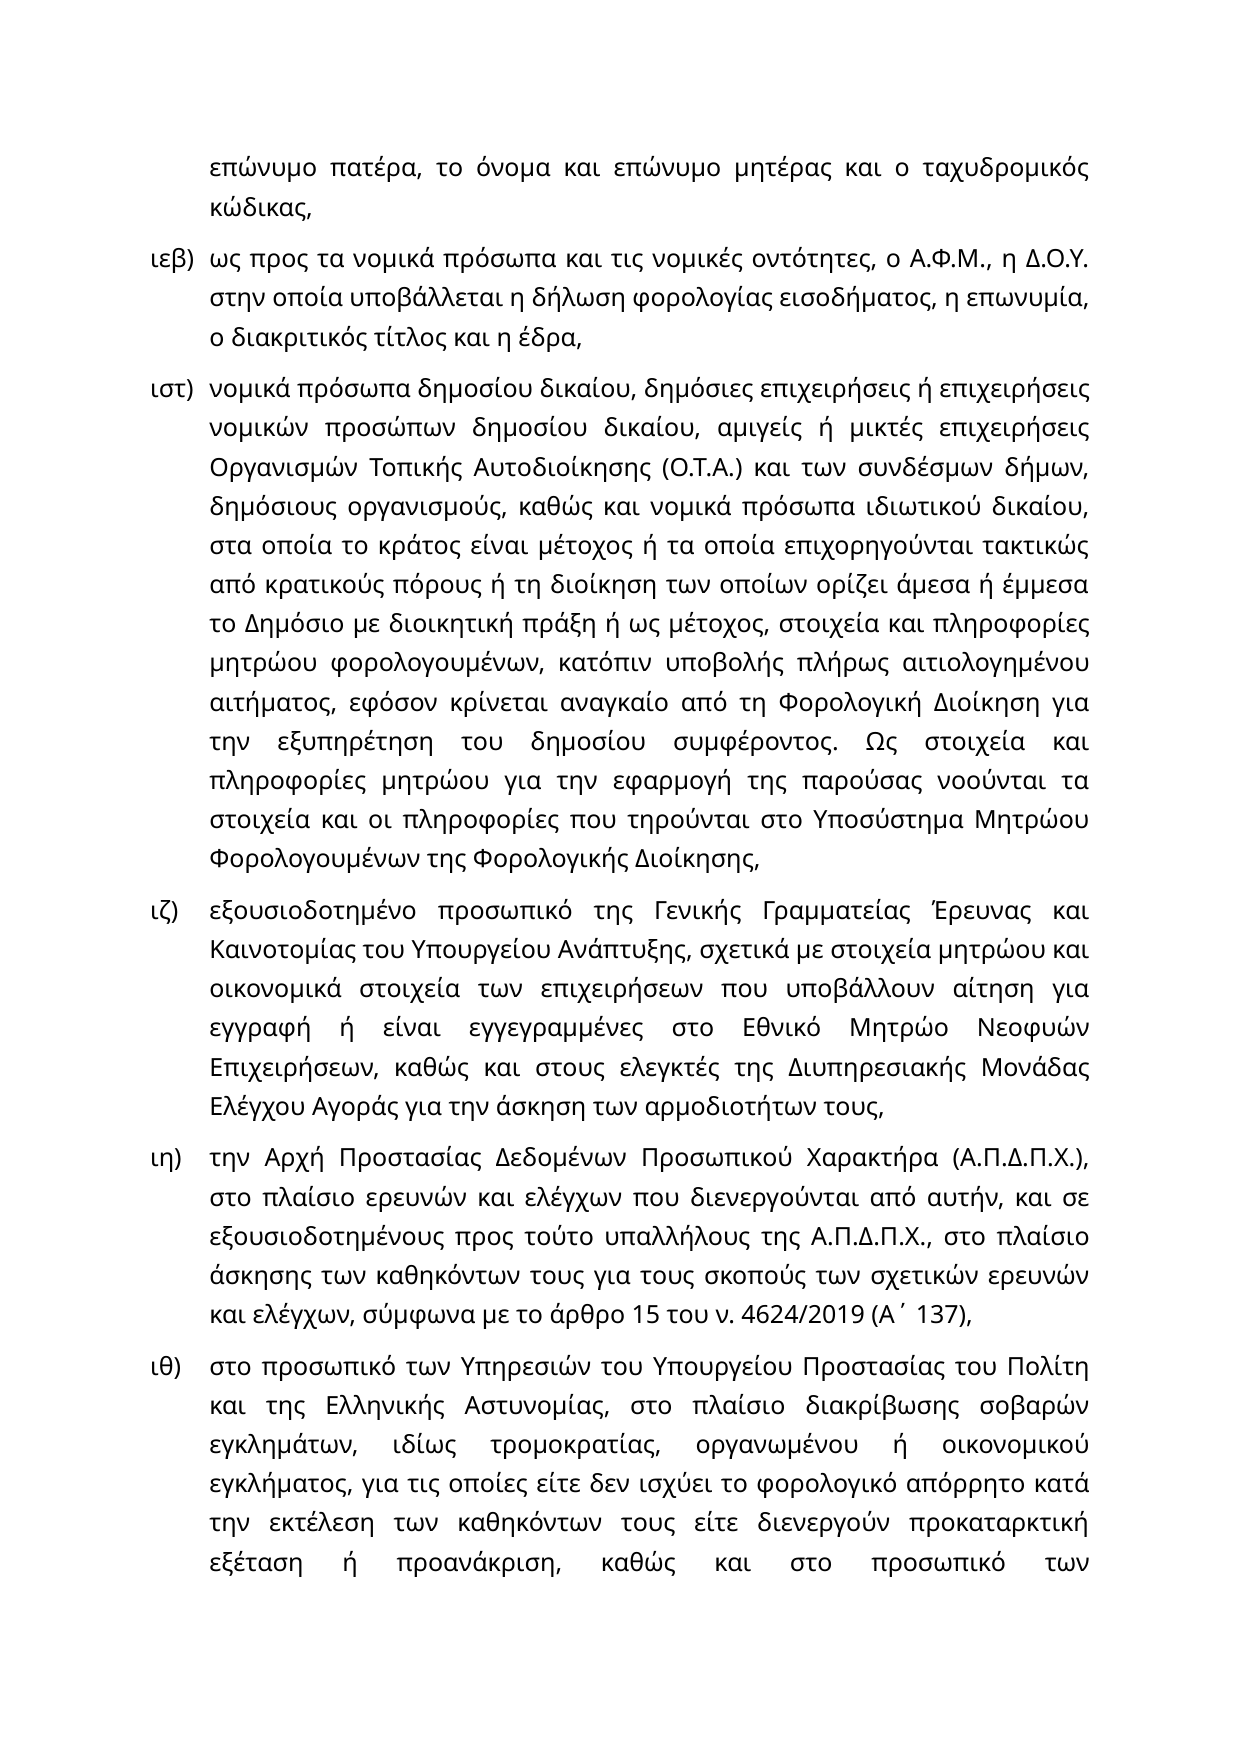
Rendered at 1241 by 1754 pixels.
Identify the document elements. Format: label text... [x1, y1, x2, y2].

list ιεβ) ως προς τα νομικά πρόσωπα και τις νομικές οντότητες, ο Α.Φ.Μ., η Δ.Ο.Υ. στην οποία υποβάλλεται η δήλωση φορολογίας εισοδήματος, η επωνυμία, ο διακριτικός τίτλος και η έδρα, [150, 241, 1090, 353]
list ιη) την Αρχή Προστασίας Δεδομένων Προσωπικού Χαρακτήρα (Α.Π.Δ.Π.Χ.), στο πλαίσιο ερευνών και ελέγχων που διενεργούνται από αυτήν, και σε εξουσιοδοτημένους προς τούτο υπαλλήλους της Α.Π.Δ.Π.Χ., στο πλαίσιο άσκησης των καθηκόντων τους για τους σκοπούς των σχετικών ερευνών και ελέγχων, σύμφωνα με το άρθρο 15 του ν. 4624/2019 (Α΄ 137), [150, 1140, 1090, 1331]
list επώνυμο πατέρα, το όνομα και επώνυμο μητέρας και ο ταχυδρομικός κώδικας, [150, 150, 1090, 223]
list ιζ) εξουσιοδοτημένο προσωπικό της Γενικής Γραμματείας Έρευνας και Καινοτομίας του Υπουργείου Ανάπτυξης, σχετικά με στοιχεία μητρώου και οικονομικά στοιχεία των επιχειρήσεων που υποβάλλουν αίτηση για εγγραφή ή είναι εγγεγραμμένες στο Εθνικό Μητρώο Νεοφυών Επιχειρήσεων, καθώς και στους ελεγκτές της Διυπηρεσιακής Μονάδας Ελέγχου Αγοράς για την άσκηση των αρμοδιοτήτων τους, [150, 892, 1090, 1122]
list ιστ) νομικά πρόσωπα δημοσίου δικαίου, δημόσιες επιχειρήσεις ή επιχειρήσεις νομικών προσώπων δημοσίου δικαίου, αμιγείς ή μικτές επιχειρήσεις Οργανισμών Τοπικής Αυτοδιοίκησης (Ο.Τ.Α.) και των συνδέσμων δήμων, δημόσιους οργανισμούς, καθώς και νομικά πρόσωπα ιδιωτικού δικαίου, στα οποία το κράτος είναι μέτοχος ή τα οποία επιχορηγούνται τακτικώς από κρατικούς πόρους ή τη διοίκηση των οποίων ορίζει άμεσα ή έμμεσα το Δημόσιο με διοικητική πράξη ή ως μέτοχος, στοιχεία και πληροφορίες μητρώου φορολογουμένων, κατόπιν υποβολής πλήρως αιτιολογημένου αιτήματος, εφόσον κρίνεται αναγκαίο από τη Φορολογική Διοίκηση για την εξυπηρέτηση του δημοσίου συμφέροντος. Ως στοιχεία και πληροφορίες μητρώου για την εφαρμογή της παρούσας νοούνται τα στοιχεία και οι πληροφορίες που τηρούνται στο Υποσύστημα Μητρώου Φορολογουμένων της Φορολογικής Διοίκησης, [150, 371, 1090, 875]
list ιθ) στο προσωπικό των Υπηρεσιών του Υπουργείου Προστασίας του Πολίτη και της Ελληνικής Αστυνομίας, στο πλαίσιο διακρίβωσης σοβαρών εγκλημάτων, ιδίως τρομοκρατίας, οργανωμένου ή οικονομικού εγκλήματος, για τις οποίες είτε δεν ισχύει το φορολογικό απόρρητο κατά την εκτέλεση των καθηκόντων τους είτε διενεργούν προκαταρκτική εξέταση ή προανάκριση, καθώς και στο προσωπικό των [150, 1348, 1090, 1578]
